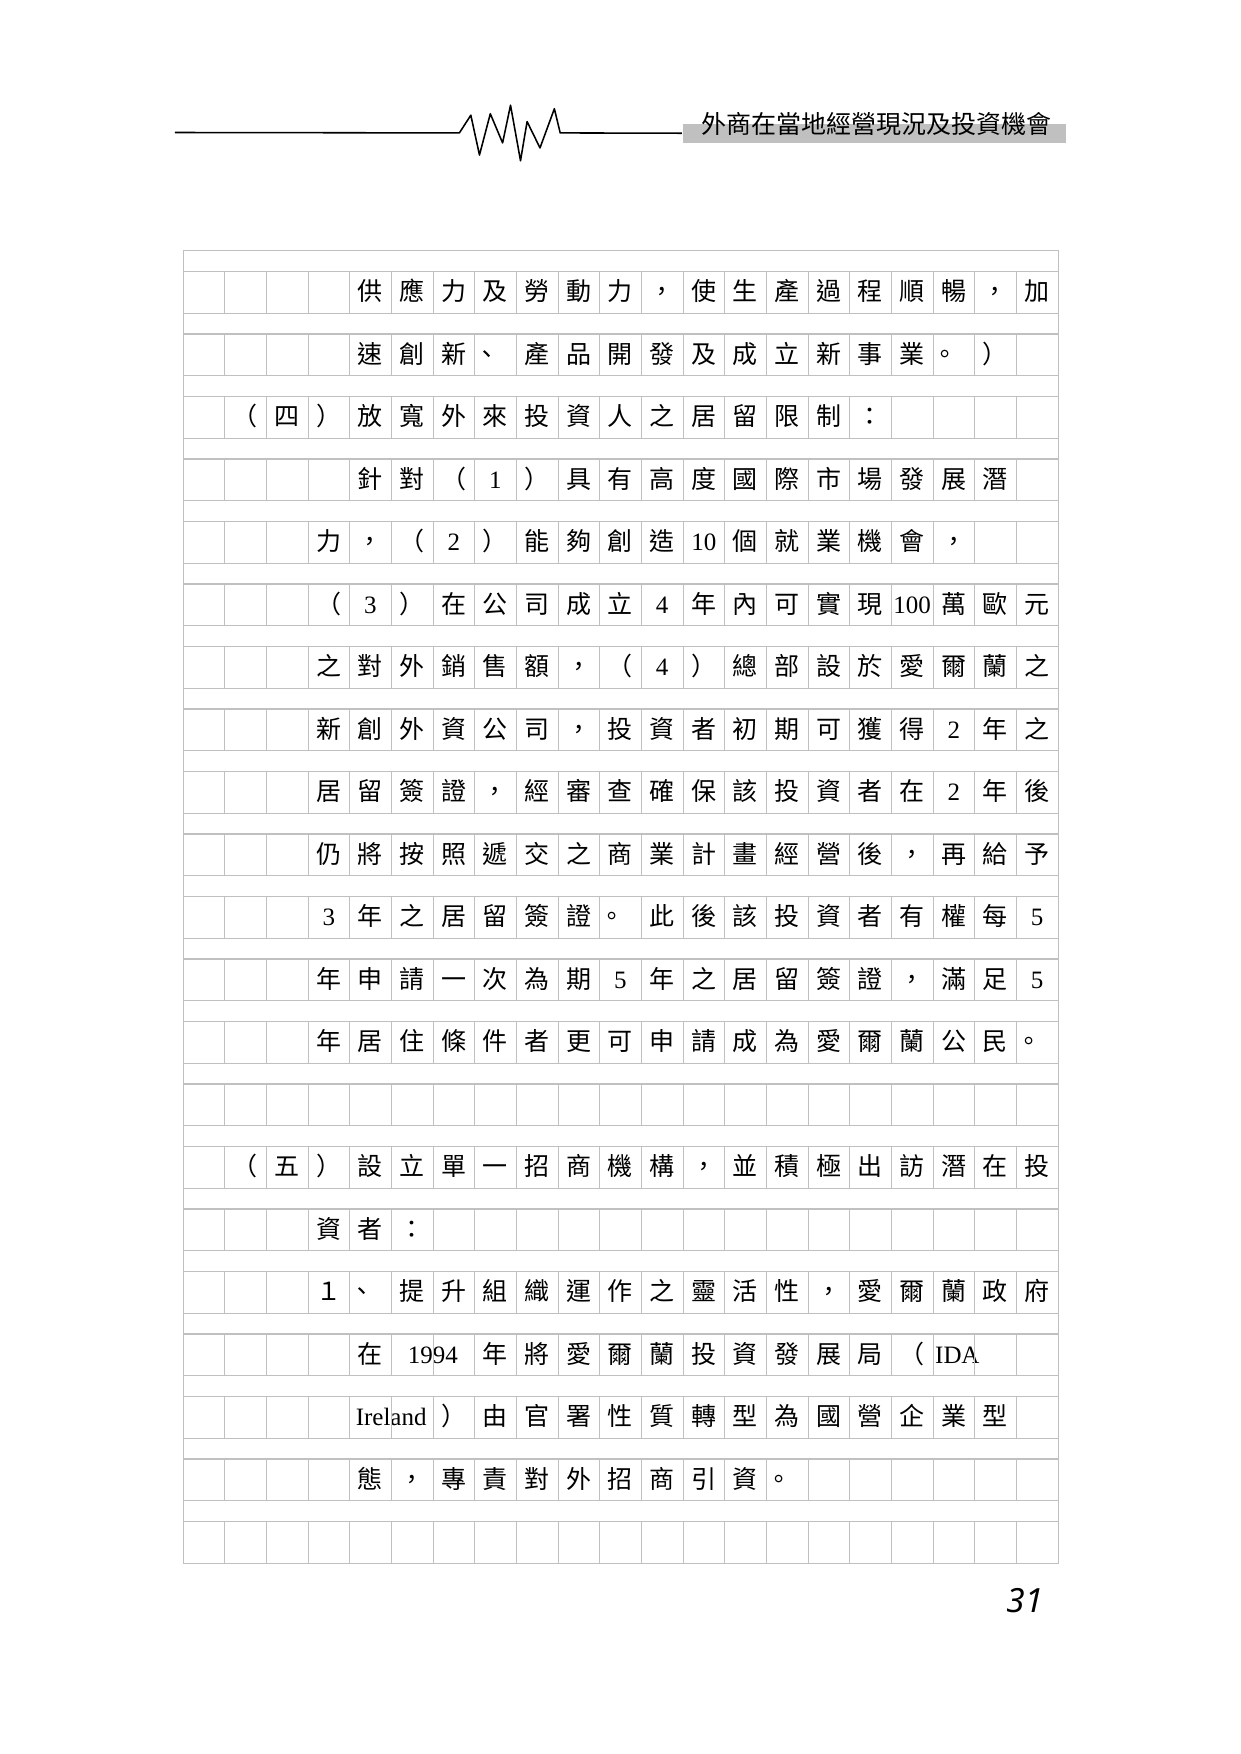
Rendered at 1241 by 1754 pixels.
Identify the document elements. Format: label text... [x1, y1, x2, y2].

text １、提升組織運作之靈活性，愛爾蘭政府在1994年將愛爾蘭投資發展局（IDA Ireland）由官署性質轉型為國營企業型態，專責對外招商引資。 [559, 1397, 599, 1438]
text [225, 1210, 266, 1250]
text １、提升組織運作之靈活性，愛爾蘭政府在1994年將愛爾蘭投資發展局（IDA Ireland）由官署性質轉型為國營企業型態，專責對外招商引資。 [517, 1272, 558, 1313]
text [975, 397, 1016, 438]
text [642, 1210, 683, 1250]
text 訪 [892, 1147, 933, 1188]
text ７、立以知識為導向的國際領導級聚落（clusters），以產生群聚效應。（註：「聚落」係指產業上下游彼此相關性強的公司群聚在一起，互相支援合作，互補所長。其優點為：發展出該產業強大供應力及勞動力，使生產過程順暢，加速創新、產品開發及成立新事業。） [281, 251, 1058, 271]
text １、提升組織運作之靈活性，愛爾蘭政府在1994年將愛爾蘭投資發展局（IDA Ireland）由官署性質轉型為國營企業型態，專責對外招商引資。 [767, 1397, 808, 1438]
text 出 [850, 1147, 891, 1188]
text １、提升組織運作之靈活性，愛爾蘭政府在1994年將愛爾蘭投資發展局（IDA Ireland）由官署性質轉型為國營企業型態，專責對外招商引資。 [850, 1460, 891, 1500]
text １、提升組織運作之靈活性，愛爾蘭政府在1994年將愛爾蘭投資發展局（IDA Ireland）由官署性質轉型為國營企業型態，專責對外招商引資。 [517, 1460, 558, 1500]
text 資 [559, 397, 599, 438]
text ） [309, 1147, 349, 1188]
text [559, 1210, 599, 1250]
text １、提升組織運作之靈活性，愛爾蘭政府在1994年將愛爾蘭投資發展局（IDA Ireland）由官署性質轉型為國營企業型態，專責對外招商引資。 [934, 1397, 974, 1438]
text １、提升組織運作之靈活性，愛爾蘭政府在1994年將愛爾蘭投資發展局（IDA Ireland）由官署性質轉型為國營企業型態，專責對外招商引資。 [434, 1460, 474, 1500]
text [517, 1210, 558, 1250]
text １、提升組織運作之靈活性，愛爾蘭政府在1994年將愛爾蘭投資發展局（IDA Ireland）由官署性質轉型為國營企業型態，專責對外招商引資。 [725, 1460, 766, 1500]
text １、提升組織運作之靈活性，愛爾蘭政府在1994年將愛爾蘭投資發展局（IDA Ireland）由官署性質轉型為國營企業型態，專責對外招商引資。 [850, 1272, 891, 1313]
text １、提升組織運作之靈活性，愛爾蘭政府在1994年將愛爾蘭投資發展局（IDA Ireland）由官署性質轉型為國營企業型態，專責對外招商引資。 [600, 1397, 641, 1438]
text １、提升組織運作之靈活性，愛爾蘭政府在1994年將愛爾蘭投資發展局（IDA Ireland）由官署性質轉型為國營企業型態，專責對外招商引資。 [642, 1460, 683, 1500]
text １、提升組織運作之靈活性，愛爾蘭政府在1994年將愛爾蘭投資發展局（IDA Ireland）由官署性質轉型為國營企業型態，專責對外招商引資。 [475, 1335, 516, 1375]
text 針對（1）具有高度國際市場發展潛力，（2）能夠創造10個就業機會，（3）在公司成立4年內可實現100萬歐元之對外銷售額，（4）總部設於愛爾蘭之新創外資公司，投資者初期可獲得2年之居留簽證，經審查確保該投資者在2年後仍將按照遞交之商業計畫經營後，再給予3年之居留簽證。此後該投資者有權每5年申請一次為期5年之居留簽證，滿足5年居住條件者更可申請成為愛爾蘭公民。 [281, 939, 1058, 958]
text [207, 376, 1058, 396]
text 外 [434, 397, 474, 438]
text 潛 [934, 1147, 974, 1188]
text 投 [517, 397, 558, 438]
text １、提升組織運作之靈活性，愛爾蘭政府在1994年將愛爾蘭投資發展局（IDA Ireland）由官署性質轉型為國營企業型態，專責對外招商引資。 [725, 1397, 766, 1438]
text １、提升組織運作之靈活性，愛爾蘭政府在1994年將愛爾蘭投資發展局（IDA Ireland）由官署性質轉型為國營企業型態，專責對外招商引資。 [892, 1272, 933, 1313]
text [975, 1210, 1016, 1250]
text [207, 1189, 1058, 1208]
text １、提升組織運作之靈活性，愛爾蘭政府在1994年將愛爾蘭投資發展局（IDA Ireland）由官署性質轉型為國營企業型態，專責對外招商引資。 [1017, 1272, 1058, 1313]
text １、提升組織運作之靈活性，愛爾蘭政府在1994年將愛爾蘭投資發展局（IDA Ireland）由官署性質轉型為國營企業型態，專責對外招商引資。 [559, 1272, 599, 1313]
text [892, 397, 933, 438]
text １、提升組織運作之靈活性，愛爾蘭政府在1994年將愛爾蘭投資發展局（IDA Ireland）由官署性質轉型為國營企業型態，專責對外招商引資。 [767, 1335, 808, 1375]
text １、提升組織運作之靈活性，愛爾蘭政府在1994年將愛爾蘭投資發展局（IDA Ireland）由官署性質轉型為國營企業型態，專責對外招商引資。 [809, 1335, 849, 1375]
text １、提升組織運作之靈活性，愛爾蘭政府在1994年將愛爾蘭投資發展局（IDA Ireland）由官署性質轉型為國營企業型態，專責對外招商引資。 [309, 1397, 349, 1438]
text １、提升組織運作之靈活性，愛爾蘭政府在1994年將愛爾蘭投資發展局（IDA Ireland）由官署性質轉型為國營企業型態，專責對外招商引資。 [392, 1335, 433, 1375]
text １、提升組織運作之靈活性，愛爾蘭政府在1994年將愛爾蘭投資發展局（IDA Ireland）由官署性質轉型為國營企業型態，專責對外招商引資。 [281, 1314, 1058, 1333]
text 積 [767, 1147, 808, 1188]
text ： [392, 1210, 433, 1250]
text [934, 1210, 974, 1250]
text [725, 1210, 766, 1250]
text 針對（1）具有高度國際市場發展潛力，（2）能夠創造10個就業機會，（3）在公司成立4年內可實現100萬歐元之對外銷售額，（4）總部設於愛爾蘭之新創外資公司，投資者初期可獲得2年之居留簽證，經審查確保該投資者在2年後仍將按照遞交之商業計畫經營後，再給予3年之居留簽證。此後該投資者有權每5年申請一次為期5年之居留簽證，滿足5年居住條件者更可申請成為愛爾蘭公民。 [281, 626, 1058, 646]
text １、提升組織運作之靈活性，愛爾蘭政府在1994年將愛爾蘭投資發展局（IDA Ireland）由官署性質轉型為國營企業型態，專責對外招商引資。 [725, 1272, 766, 1313]
text [767, 1210, 808, 1250]
text １、提升組織運作之靈活性，愛爾蘭政府在1994年將愛爾蘭投資發展局（IDA Ireland）由官署性質轉型為國營企業型態，專責對外招商引資。 [309, 1335, 349, 1375]
text １、提升組織運作之靈活性，愛爾蘭政府在1994年將愛爾蘭投資發展局（IDA Ireland）由官署性質轉型為國營企業型態，專責對外招商引資。 [975, 1335, 1016, 1375]
text １、提升組織運作之靈活性，愛爾蘭政府在1994年將愛爾蘭投資發展局（IDA Ireland）由官署性質轉型為國營企業型態，專責對外招商引資。 [850, 1397, 891, 1438]
text １、提升組織運作之靈活性，愛爾蘭政府在1994年將愛爾蘭投資發展局（IDA Ireland）由官署性質轉型為國營企業型態，專責對外招商引資。 [642, 1272, 683, 1313]
text 制 [809, 397, 849, 438]
text １、提升組織運作之靈活性，愛爾蘭政府在1994年將愛爾蘭投資發展局（IDA Ireland）由官署性質轉型為國營企業型態，專責對外招商引資。 [392, 1460, 433, 1500]
text 立 [392, 1147, 433, 1188]
text 針對（1）具有高度國際市場發展潛力，（2）能夠創造10個就業機會，（3）在公司成立4年內可實現100萬歐元之對外銷售額，（4）總部設於愛爾蘭之新創外資公司，投資者初期可獲得2年之居留簽證，經審查確保該投資者在2年後仍將按照遞交之商業計畫經營後，再給予3年之居留簽證。此後該投資者有權每5年申請一次為期5年之居留簽證，滿足5年居住條件者更可申請成為愛爾蘭公民。 [281, 751, 1058, 771]
text 商 [559, 1147, 599, 1188]
text １、提升組織運作之靈活性，愛爾蘭政府在1994年將愛爾蘭投資發展局（IDA Ireland）由官署性質轉型為國營企業型態，專責對外招商引資。 [850, 1335, 891, 1375]
text １、提升組織運作之靈活性，愛爾蘭政府在1994年將愛爾蘭投資發展局（IDA Ireland）由官署性質轉型為國營企業型態，專責對外招商引資。 [475, 1460, 516, 1500]
text ： [850, 397, 891, 438]
text １、提升組織運作之靈活性，愛爾蘭政府在1994年將愛爾蘭投資發展局（IDA Ireland）由官署性質轉型為國營企業型態，專責對外招商引資。 [517, 1335, 558, 1375]
text [207, 397, 224, 438]
text １、提升組織運作之靈活性，愛爾蘭政府在1994年將愛爾蘭投資發展局（IDA Ireland）由官署性質轉型為國營企業型態，專責對外招商引資。 [975, 1460, 1016, 1500]
text 針對（1）具有高度國際市場發展潛力，（2）能夠創造10個就業機會，（3）在公司成立4年內可實現100萬歐元之對外銷售額，（4）總部設於愛爾蘭之新創外資公司，投資者初期可獲得2年之居留簽證，經審查確保該投資者在2年後仍將按照遞交之商業計畫經營後，再給予3年之居留簽證。此後該投資者有權每5年申請一次為期5年之居留簽證，滿足5年居住條件者更可申請成為愛爾蘭公民。 [281, 564, 1058, 583]
text １、提升組織運作之靈活性，愛爾蘭政府在1994年將愛爾蘭投資發展局（IDA Ireland）由官署性質轉型為國營企業型態，專責對外招商引資。 [600, 1272, 641, 1313]
text 放 [350, 397, 391, 438]
text [809, 1210, 849, 1250]
text １、提升組織運作之靈活性，愛爾蘭政府在1994年將愛爾蘭投資發展局（IDA Ireland）由官署性質轉型為國營企業型態，專責對外招商引資。 [350, 1460, 391, 1500]
text １、提升組織運作之靈活性，愛爾蘭政府在1994年將愛爾蘭投資發展局（IDA Ireland）由官署性質轉型為國營企業型態，專責對外招商引資。 [684, 1272, 724, 1313]
text 招 [517, 1147, 558, 1188]
text 來 [475, 397, 516, 438]
text １、提升組織運作之靈活性，愛爾蘭政府在1994年將愛爾蘭投資發展局（IDA Ireland）由官署性質轉型為國營企業型態，專責對外招商引資。 [309, 1460, 349, 1500]
text 構 [642, 1147, 683, 1188]
text [600, 1210, 641, 1250]
text １、提升組織運作之靈活性，愛爾蘭政府在1994年將愛爾蘭投資發展局（IDA Ireland）由官署性質轉型為國營企業型態，專責對外招商引資。 [350, 1272, 391, 1313]
text １、提升組織運作之靈活性，愛爾蘭政府在1994年將愛爾蘭投資發展局（IDA Ireland）由官署性質轉型為國營企業型態，專責對外招商引資。 [809, 1272, 849, 1313]
text [684, 1210, 724, 1250]
text １、提升組織運作之靈活性，愛爾蘭政府在1994年將愛爾蘭投資發展局（IDA Ireland）由官署性質轉型為國營企業型態，專責對外招商引資。 [725, 1335, 766, 1375]
text 寬 [392, 397, 433, 438]
text １、提升組織運作之靈活性，愛爾蘭政府在1994年將愛爾蘭投資發展局（IDA Ireland）由官署性質轉型為國營企業型態，專責對外招商引資。 [281, 1376, 1058, 1396]
text 針對（1）具有高度國際市場發展潛力，（2）能夠創造10個就業機會，（3）在公司成立4年內可實現100萬歐元之對外銷售額，（4）總部設於愛爾蘭之新創外資公司，投資者初期可獲得2年之居留簽證，經審查確保該投資者在2年後仍將按照遞交之商業計畫經營後，再給予3年之居留簽證。此後該投資者有權每5年申請一次為期5年之居留簽證，滿足5年居住條件者更可申請成為愛爾蘭公民。 [281, 501, 1058, 521]
text 一 [475, 1147, 516, 1188]
text 針對（1）具有高度國際市場發展潛力，（2）能夠創造10個就業機會，（3）在公司成立4年內可實現100萬歐元之對外銷售額，（4）總部設於愛爾蘭之新創外資公司，投資者初期可獲得2年之居留簽證，經審查確保該投資者在2年後仍將按照遞交之商業計畫經營後，再給予3年之居留簽證。此後該投資者有權每5年申請一次為期5年之居留簽證，滿足5年居住條件者更可申請成為愛爾蘭公民。 [281, 814, 1058, 833]
text １、提升組織運作之靈活性，愛爾蘭政府在1994年將愛爾蘭投資發展局（IDA Ireland）由官署性質轉型為國營企業型態，專責對外招商引資。 [1017, 1460, 1058, 1500]
text １、提升組織運作之靈活性，愛爾蘭政府在1994年將愛爾蘭投資發展局（IDA Ireland）由官署性質轉型為國營企業型態，專責對外招商引資。 [892, 1397, 933, 1438]
text 並 [725, 1147, 766, 1188]
text １、提升組織運作之靈活性，愛爾蘭政府在1994年將愛爾蘭投資發展局（IDA Ireland）由官署性質轉型為國營企業型態，專責對外招商引資。 [434, 1397, 474, 1438]
text [475, 1210, 516, 1250]
text １、提升組織運作之靈活性，愛爾蘭政府在1994年將愛爾蘭投資發展局（IDA Ireland）由官署性質轉型為國營企業型態，專責對外招商引資。 [892, 1460, 933, 1500]
text １、提升組織運作之靈活性，愛爾蘭政府在1994年將愛爾蘭投資發展局（IDA Ireland）由官署性質轉型為國營企業型態，專責對外招商引資。 [684, 1397, 724, 1438]
text 在 [975, 1147, 1016, 1188]
text 者 [350, 1210, 391, 1250]
text [934, 397, 974, 438]
text １、提升組織運作之靈活性，愛爾蘭政府在1994年將愛爾蘭投資發展局（IDA Ireland）由官署性質轉型為國營企業型態，專責對外招商引資。 [559, 1460, 599, 1500]
text １、提升組織運作之靈活性，愛爾蘭政府在1994年將愛爾蘭投資發展局（IDA Ireland）由官署性質轉型為國營企業型態，專責對外招商引資。 [475, 1272, 516, 1313]
text １、提升組織運作之靈活性，愛爾蘭政府在1994年將愛爾蘭投資發展局（IDA Ireland）由官署性質轉型為國營企業型態，專責對外招商引資。 [809, 1397, 849, 1438]
text １、提升組織運作之靈活性，愛爾蘭政府在1994年將愛爾蘭投資發展局（IDA Ireland）由官署性質轉型為國營企業型態，專責對外招商引資。 [684, 1335, 724, 1375]
text ） [309, 397, 349, 438]
text １、提升組織運作之靈活性，愛爾蘭政府在1994年將愛爾蘭投資發展局（IDA Ireland）由官署性質轉型為國營企業型態，專責對外招商引資。 [600, 1335, 641, 1375]
text １、提升組織運作之靈活性，愛爾蘭政府在1994年將愛爾蘭投資發展局（IDA Ireland）由官署性質轉型為國營企業型態，專責對外招商引資。 [767, 1272, 808, 1313]
text 居 [684, 397, 724, 438]
text 四 [267, 397, 308, 438]
text １、提升組織運作之靈活性，愛爾蘭政府在1994年將愛爾蘭投資發展局（IDA Ireland）由官署性質轉型為國營企業型態，專責對外招商引資。 [392, 1272, 433, 1313]
text [892, 1210, 933, 1250]
text （ [225, 397, 266, 438]
text [1017, 1210, 1058, 1250]
text １、提升組織運作之靈活性，愛爾蘭政府在1994年將愛爾蘭投資發展局（IDA Ireland）由官署性質轉型為國營企業型態，專責對外招商引資。 [934, 1460, 974, 1500]
text １、提升組織運作之靈活性，愛爾蘭政府在1994年將愛爾蘭投資發展局（IDA Ireland）由官署性質轉型為國營企業型態，專責對外招商引資。 [642, 1335, 683, 1375]
text 單 [434, 1147, 474, 1188]
text １、提升組織運作之靈活性，愛爾蘭政府在1994年將愛爾蘭投資發展局（IDA Ireland）由官署性質轉型為國營企業型態，專責對外招商引資。 [975, 1272, 1016, 1313]
text １、提升組織運作之靈活性，愛爾蘭政府在1994年將愛爾蘭投資發展局（IDA Ireland）由官署性質轉型為國營企業型態，專責對外招商引資。 [434, 1272, 474, 1313]
text 針對（1）具有高度國際市場發展潛力，（2）能夠創造10個就業機會，（3）在公司成立4年內可實現100萬歐元之對外銷售額，（4）總部設於愛爾蘭之新創外資公司，投資者初期可獲得2年之居留簽證，經審查確保該投資者在2年後仍將按照遞交之商業計畫經營後，再給予3年之居留簽證。此後該投資者有權每5年申請一次為期5年之居留簽證，滿足5年居住條件者更可申請成為愛爾蘭公民。 [281, 876, 1058, 896]
text １、提升組織運作之靈活性，愛爾蘭政府在1994年將愛爾蘭投資發展局（IDA Ireland）由官署性質轉型為國營企業型態，專責對外招商引資。 [559, 1335, 599, 1375]
text 極 [809, 1147, 849, 1188]
text 針對（1）具有高度國際市場發展潛力，（2）能夠創造10個就業機會，（3）在公司成立4年內可實現100萬歐元之對外銷售額，（4）總部設於愛爾蘭之新創外資公司，投資者初期可獲得2年之居留簽證，經審查確保該投資者在2年後仍將按照遞交之商業計畫經營後，再給予3年之居留簽證。此後該投資者有權每5年申請一次為期5年之居留簽證，滿足5年居住條件者更可申請成為愛爾蘭公民。 [281, 1001, 1058, 1021]
text [850, 1210, 891, 1250]
text １、提升組織運作之靈活性，愛爾蘭政府在1994年將愛爾蘭投資發展局（IDA Ireland）由官署性質轉型為國營企業型態，專責對外招商引資。 [350, 1397, 391, 1438]
text １、提升組織運作之靈活性，愛爾蘭政府在1994年將愛爾蘭投資發展局（IDA Ireland）由官署性質轉型為國營企業型態，專責對外招商引資。 [1017, 1397, 1058, 1438]
text １、提升組織運作之靈活性，愛爾蘭政府在1994年將愛爾蘭投資發展局（IDA Ireland）由官署性質轉型為國營企業型態，專責對外招商引資。 [892, 1335, 933, 1375]
text １、提升組織運作之靈活性，愛爾蘭政府在1994年將愛爾蘭投資發展局（IDA Ireland）由官署性質轉型為國營企業型態，專責對外招商引資。 [309, 1272, 349, 1313]
text １、提升組織運作之靈活性，愛爾蘭政府在1994年將愛爾蘭投資發展局（IDA Ireland）由官署性質轉型為國營企業型態，專責對外招商引資。 [350, 1335, 391, 1375]
text １、提升組織運作之靈活性，愛爾蘭政府在1994年將愛爾蘭投資發展局（IDA Ireland）由官署性質轉型為國營企業型態，專責對外招商引資。 [600, 1460, 641, 1500]
text 設 [350, 1147, 391, 1188]
text １、提升組織運作之靈活性，愛爾蘭政府在1994年將愛爾蘭投資發展局（IDA Ireland）由官署性質轉型為國營企業型態，專責對外招商引資。 [1017, 1335, 1058, 1375]
text １、提升組織運作之靈活性，愛爾蘭政府在1994年將愛爾蘭投資發展局（IDA Ireland）由官署性質轉型為國營企業型態，專責對外招商引資。 [684, 1460, 724, 1500]
text １、提升組織運作之靈活性，愛爾蘭政府在1994年將愛爾蘭投資發展局（IDA Ireland）由官署性質轉型為國營企業型態，專責對外招商引資。 [975, 1397, 1016, 1438]
text 人 [600, 397, 641, 438]
text １、提升組織運作之靈活性，愛爾蘭政府在1994年將愛爾蘭投資發展局（IDA Ireland）由官署性質轉型為國營企業型態，專責對外招商引資。 [934, 1335, 974, 1375]
text １、提升組織運作之靈活性，愛爾蘭政府在1994年將愛爾蘭投資發展局（IDA Ireland）由官署性質轉型為國營企業型態，專責對外招商引資。 [392, 1397, 433, 1438]
text 資 [309, 1210, 349, 1250]
text １、提升組織運作之靈活性，愛爾蘭政府在1994年將愛爾蘭投資發展局（IDA Ireland）由官署性質轉型為國營企業型態，專責對外招商引資。 [517, 1397, 558, 1438]
text 五 [267, 1147, 308, 1188]
text ７、立以知識為導向的國際領導級聚落（clusters），以產生群聚效應。（註：「聚落」係指產業上下游彼此相關性強的公司群聚在一起，互相支援合作，互補所長。其優點為：發展出該產業強大供應力及勞動力，使生產過程順暢，加速創新、產品開發及成立新事業。） [281, 314, 1058, 333]
text 針對（1）具有高度國際市場發展潛力，（2）能夠創造10個就業機會，（3）在公司成立4年內可實現100萬歐元之對外銷售額，（4）總部設於愛爾蘭之新創外資公司，投資者初期可獲得2年之居留簽證，經審查確保該投資者在2年後仍將按照遞交之商業計畫經營後，再給予3年之居留簽證。此後該投資者有權每5年申請一次為期5年之居留簽證，滿足5年居住條件者更可申請成為愛爾蘭公民。 [281, 439, 1058, 458]
text １、提升組織運作之靈活性，愛爾蘭政府在1994年將愛爾蘭投資發展局（IDA Ireland）由官署性質轉型為國營企業型態，專責對外招商引資。 [642, 1397, 683, 1438]
text [434, 1210, 474, 1250]
text １、提升組織運作之靈活性，愛爾蘭政府在1994年將愛爾蘭投資發展局（IDA Ireland）由官署性質轉型為國營企業型態，專責對外招商引資。 [475, 1397, 516, 1438]
text [1017, 397, 1058, 438]
text [207, 1126, 1058, 1146]
text １、提升組織運作之靈活性，愛爾蘭政府在1994年將愛爾蘭投資發展局（IDA Ireland）由官署性質轉型為國營企業型態，專責對外招商引資。 [934, 1272, 974, 1313]
text （ [225, 1147, 266, 1188]
text [207, 1147, 224, 1188]
text 限 [767, 397, 808, 438]
text [207, 1210, 224, 1250]
text 針對（1）具有高度國際市場發展潛力，（2）能夠創造10個就業機會，（3）在公司成立4年內可實現100萬歐元之對外銷售額，（4）總部設於愛爾蘭之新創外資公司，投資者初期可獲得2年之居留簽證，經審查確保該投資者在2年後仍將按照遞交之商業計畫經營後，再給予3年之居留簽證。此後該投資者有權每5年申請一次為期5年之居留簽證，滿足5年居住條件者更可申請成為愛爾蘭公民。 [281, 689, 1058, 708]
text １、提升組織運作之靈活性，愛爾蘭政府在1994年將愛爾蘭投資發展局（IDA Ireland）由官署性質轉型為國營企業型態，專責對外招商引資。 [809, 1460, 849, 1500]
text １、提升組織運作之靈活性，愛爾蘭政府在1994年將愛爾蘭投資發展局（IDA Ireland）由官署性質轉型為國營企業型態，專責對外招商引資。 [767, 1460, 808, 1500]
text ， [684, 1147, 724, 1188]
text 留 [725, 397, 766, 438]
text 機 [600, 1147, 641, 1188]
text 之 [642, 397, 683, 438]
text 投 [1017, 1147, 1058, 1188]
text １、提升組織運作之靈活性，愛爾蘭政府在1994年將愛爾蘭投資發展局（IDA Ireland）由官署性質轉型為國營企業型態，專責對外招商引資。 [281, 1439, 1058, 1458]
text １、提升組織運作之靈活性，愛爾蘭政府在1994年將愛爾蘭投資發展局（IDA Ireland）由官署性質轉型為國營企業型態，專責對外招商引資。 [434, 1335, 474, 1375]
text １、提升組織運作之靈活性，愛爾蘭政府在1994年將愛爾蘭投資發展局（IDA Ireland）由官署性質轉型為國營企業型態，專責對外招商引資。 [281, 1251, 1058, 1271]
text [267, 1210, 308, 1250]
